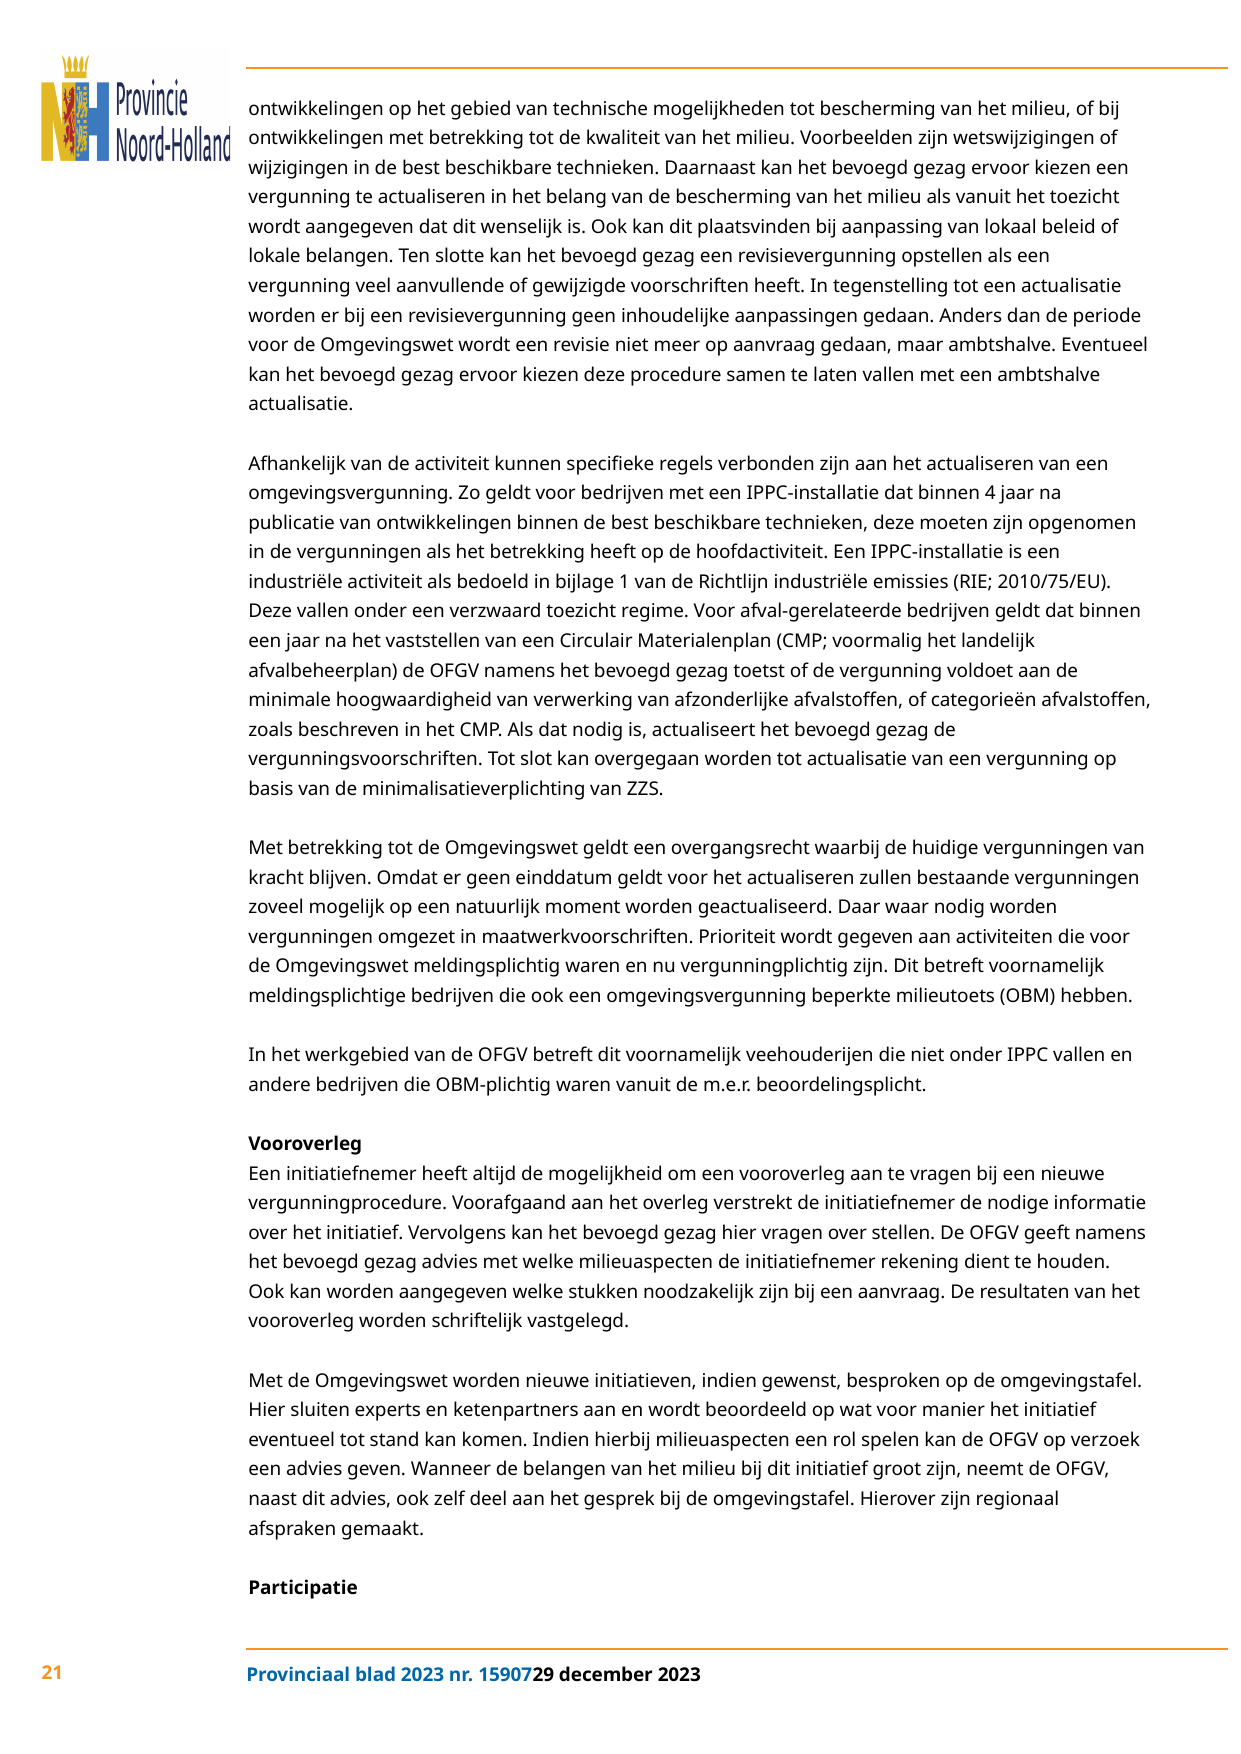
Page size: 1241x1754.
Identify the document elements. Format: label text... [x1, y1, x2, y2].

text Afhankelijk van de activiteit kunnen specifieke regels verbonden zijn aan het actualiseren van een omgevingsvergunning. Zo geldt voor bedrijven met een IPPC-installatie dat binnen 4 jaar na publicatie van ontwikkelingen binnen de best beschikbare technieken, deze moeten zijn opgenomen in de vergunningen als het betrekking heeft op de hoofdactiviteit. Een IPPC-installatie is een industriële activiteit als bedoeld in bijlage 1 van de Richtlijn industriële emissies (RIE; 2010/75/EU). Deze vallen onder een verzwaard toezicht regime. Voor afval-gerelateerde bedrijven geldt dat binnen een jaar na het vaststellen van een Circulair Materialenplan (CMP; voormalig het landelijk afvalbeheerplan) de OFGV namens het bevoegd gezag toetst of de vergunning voldoet aan de minimale hoogwaardigheid van verwerking van afzonderlijke afvalstoffen, of categorieën afvalstoffen, zoals beschreven in het CMP. Als dat nodig is, actualiseert het bevoegd gezag de vergunningsvoorschriften. Tot slot kan overgegaan worden tot actualisatie van een vergunning op basis van de minimalisatieverplichting van ZZS. [248, 450, 1152, 801]
text Met de Omgevingswet worden nieuwe initiatieven, indien gewenst, besproken op de omgevingstafel. Hier sluiten experts en ketenpartners aan en wordt beoordeeld op wat voor manier het initiatief eventueel tot stand kan komen. Indien hierbij milieuaspecten een rol spelen kan de OFGV op verzoek een advies geven. Wanneer de belangen van het milieu bij dit initiatief groot zijn, neemt de OFGV, naast dit advies, ook zelf deel aan het gesprek bij de omgevingstafel. Hierover zijn regionaal afspraken gemaakt. [248, 1367, 1152, 1541]
text Met betrekking tot de Omgevingswet geldt een overgangsrecht waarbij de huidige vergunningen van kracht blijven. Omdat er geen einddatum geldt voor het actualiseren zullen bestaande vergunningen zoveel mogelijk op een natuurlijk moment worden geactualiseerd. Daar waar nodig worden vergunningen omgezet in maatwerkvoorschriften. Prioriteit wordt gegeven aan activiteiten die voor de Omgevingswet meldingsplichtig waren en nu vergunningplichtig zijn. Dit betreft voornamelijk meldingsplichtige bedrijven die ook een omgevingsvergunning beperkte milieutoets (OBM) hebben. [248, 834, 1152, 1008]
text Een initiatiefnemer heeft altijd de mogelijkheid om een vooroverleg aan te vragen bij een nieuwe vergunningprocedure. Voorafgaand aan het overleg verstrekt de initiatiefnemer de nodige informatie over het initiatief. Vervolgens kan het bevoegd gezag hier vragen over stellen. De OFGV geeft namens het bevoegd gezag advies met welke milieuaspecten de initiatiefnemer rekening dient te houden. Ook kan worden aangegeven welke stukken noodzakelijk zijn bij een aanvraag. De resultaten van het vooroverleg worden schriftelijk vastgelegd. [248, 1160, 1152, 1333]
text ontwikkelingen op het gebied van technische mogelijkheden tot bescherming van het milieu, of bij ontwikkelingen met betrekking tot de kwaliteit van het milieu. Voorbeelden zijn wetswijzigingen of wijzigingen in de best beschikbare technieken. Daarnaast kan het bevoegd gezag ervoor kiezen een vergunning te actualiseren in het belang van de bescherming van het milieu als vanuit het toezicht wordt aangegeven dat dit wenselijk is. Ook kan dit plaatsvinden bij aanpassing van lokaal beleid of lokale belangen. Ten slotte kan het bevoegd gezag een revisievergunning opstellen als een vergunning veel aanvullende of gewijzigde voorschriften heeft. In tegenstelling tot een actualisatie worden er bij een revisievergunning geen inhoudelijke aanpassingen gedaan. Anders dan de periode voor de Omgevingswet wordt een revisie niet meer op aanvraag gedaan, maar ambtshalve. Eventueel kan het bevoegd gezag ervoor kiezen deze procedure samen te laten vallen met een ambtshalve actualisatie. [248, 95, 1152, 416]
text Participatie [248, 1574, 1152, 1600]
text Vooroverleg [248, 1130, 1152, 1156]
text In het werkgebied van de OFGV betreft dit voornamelijk veehouderijen die niet onder IPPC vallen en andere bedrijven die OBM-plichtig waren vanuit de m.e.r. beoordelingsplicht. [248, 1041, 1152, 1097]
picture [41, 47, 231, 172]
